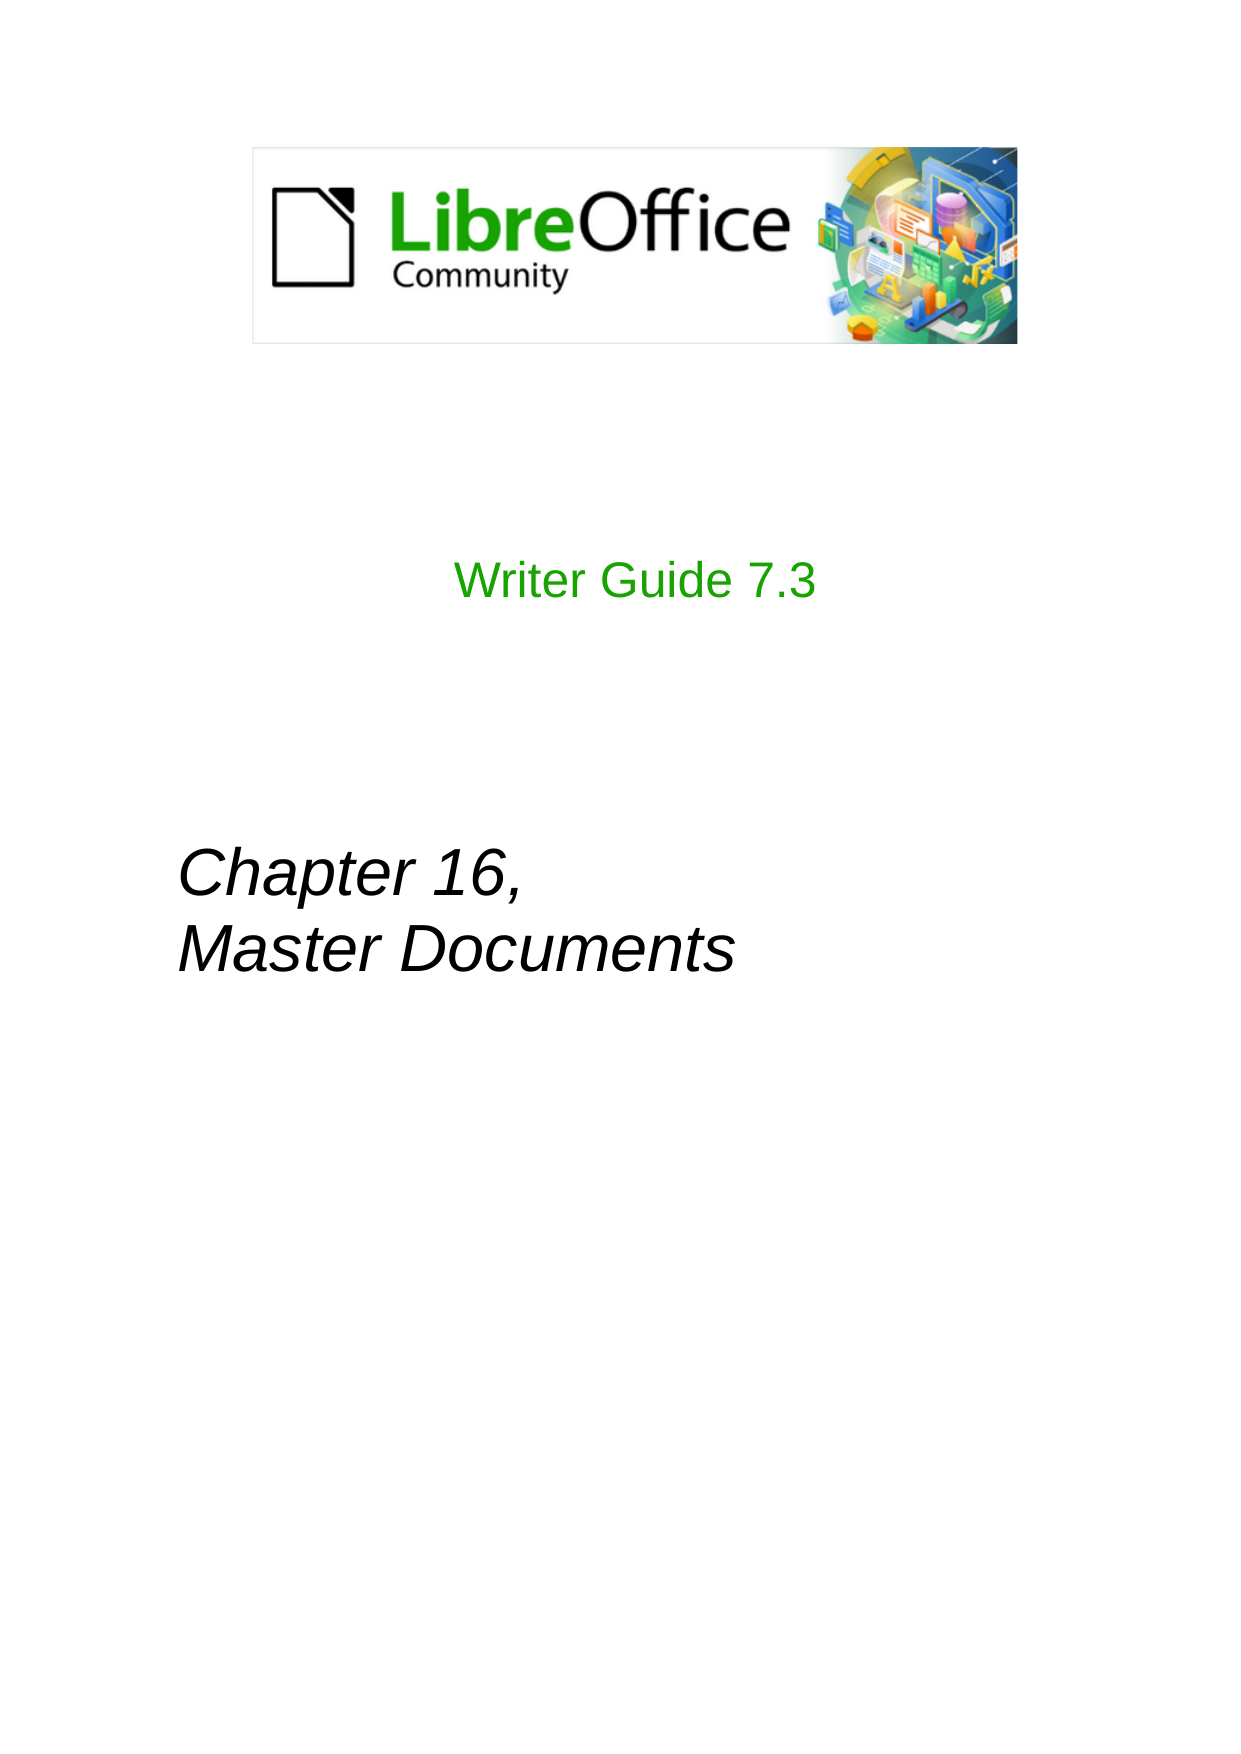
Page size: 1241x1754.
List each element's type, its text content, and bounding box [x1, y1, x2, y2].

picture [252, 147, 1018, 344]
text Writer Guide 7.3 [177, 550, 1093, 608]
title Chapter 16, Master Documents [177, 833, 1093, 986]
